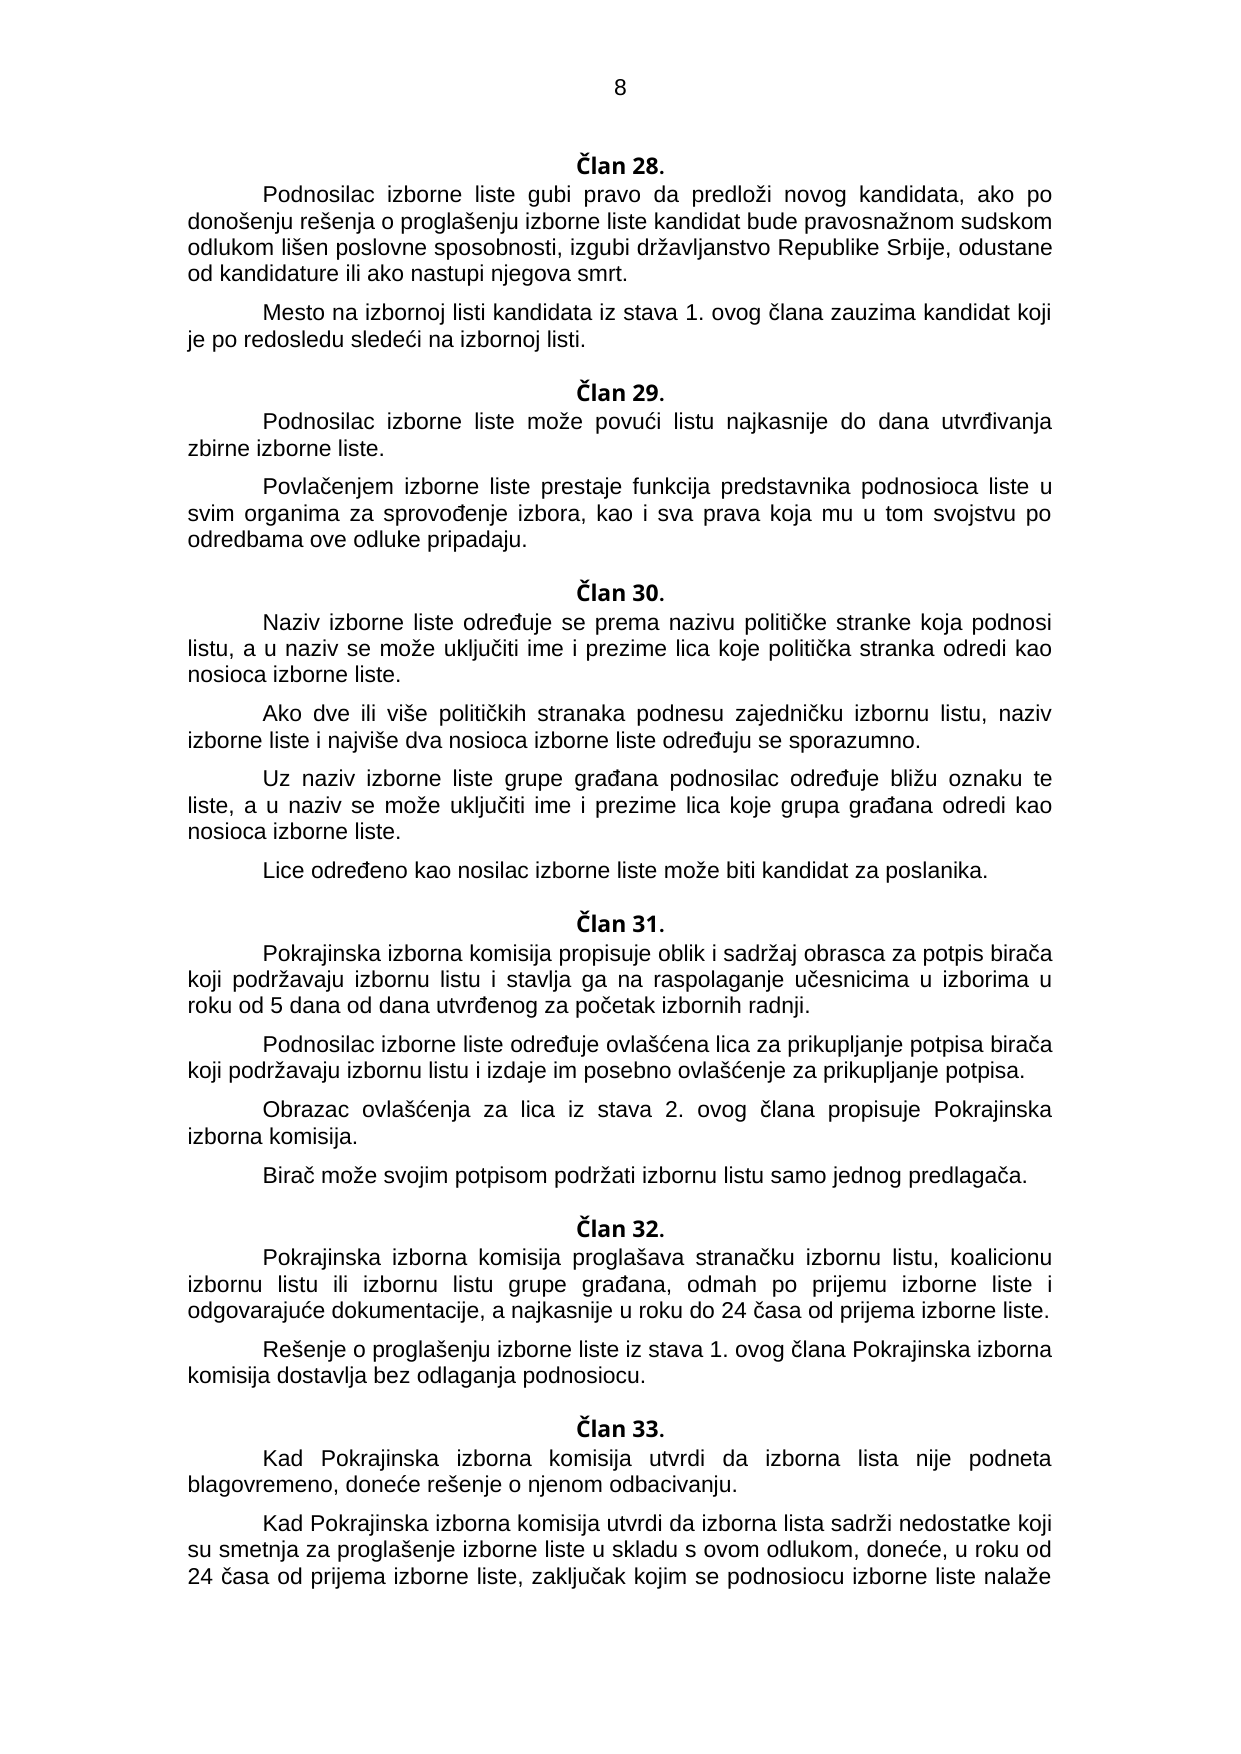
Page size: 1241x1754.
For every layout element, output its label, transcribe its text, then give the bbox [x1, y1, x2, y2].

text Kad Pokrajinska izborna komisija utvrdi da izborna lista nije podneta blagovremeno, doneće rešenje o njenom odbacivanju. [187, 1445, 1053, 1497]
text Član 29. [262, 377, 978, 408]
text Rešenje o proglašenju izborne liste iz stava 1. ovog člana Pokrajinska izborna komisija dostavlja bez odlaganja podnosiocu. [187, 1336, 1053, 1388]
text Podnosilac izborne liste određuje ovlašćena lica za prikupljanje potpisa birača koji podržavaju izbornu listu i izdaje im posebno ovlašćenje za prikupljanje potpisa. [187, 1031, 1053, 1084]
text Član 32. [262, 1213, 978, 1244]
text Uz naziv izborne liste grupe građana podnosilac određuje bližu oznaku te liste, a u naziv se može uključiti ime i prezime lica koje grupa građana odredi kao nosioca izborne liste. [187, 765, 1053, 844]
text Naziv izborne liste određuje se prema nazivu političke stranke koja podnosi listu, a u naziv se može uključiti ime i prezime lica koje politička stranka odredi kao nosioca izborne liste. [187, 609, 1053, 688]
text Povlačenjem izborne liste prestaje funkcija predstavnika podnosioca liste u svim organima za sprovođenje izbora, kao i sva prava koja mu u tom svojstvu po odredbama ove odluke pripadaju. [187, 473, 1053, 552]
text Birač može svojim potpisom podržati izbornu listu samo jednog predlagača. [187, 1162, 1053, 1188]
text Pokrajinska izborna komisija propisuje oblik i sadržaj obrasca za potpis birača koji podržavaju izbornu listu i stavlja ga na raspolaganje učesnicima u izborima u roku od 5 dana od dana utvrđenog za početak izbornih radnji. [187, 939, 1053, 1019]
text Podnosilac izborne liste može povući listu najkasnije do dana utvrđivanja zbirne izborne liste. [187, 408, 1053, 461]
text Član 30. [262, 577, 978, 609]
text Mesto na izbornoj listi kandidata iz stava 1. ovog člana zauzima kandidat koji je po redosledu sledeći na izbornoj listi. [187, 299, 1053, 352]
text Obrazac ovlašćenja za lica iz stava 2. ovog člana propisuje Pokrajinska izborna komisija. [187, 1096, 1053, 1149]
text Kad Pokrajinska izborna komisija utvrdi da izborna lista sadrži nedostatke koji su smetnja za proglašenje izborne liste u skladu s ovom odlukom, doneće, u roku od 24 časa od prijema izborne liste, zaključak kojim se podnosiocu izborne liste nalaže [187, 1510, 1053, 1589]
text Lice određeno kao nosilac izborne liste može biti kandidat za poslanika. [187, 857, 1053, 883]
text Član 33. [262, 1413, 978, 1445]
text Ako dve ili više političkih stranaka podnesu zajedničku izbornu listu, naziv izborne liste i najviše dva nosioca izborne liste određuju se sporazumno. [187, 700, 1053, 753]
text Podnosilac izborne liste gubi pravo da predloži novog kandidata, ako po donošenju rešenja o proglašenju izborne liste kandidat bude pravosnažnom sudskom odlukom lišen poslovne sposobnosti, izgubi državljanstvo Republike Srbije, odustane od kandidature ili ako nastupi njegova smrt. [187, 181, 1053, 287]
text Pokrajinska izborna komisija proglašava stranačku izbornu listu, koalicionu izbornu listu ili izbornu listu grupe građana, odmah po prijemu izborne liste i odgovarajuće dokumentacije, a najkasnije u roku do 24 časa od prijema izborne liste. [187, 1244, 1053, 1323]
text Član 31. [262, 908, 978, 939]
text Član 28. [262, 150, 978, 181]
